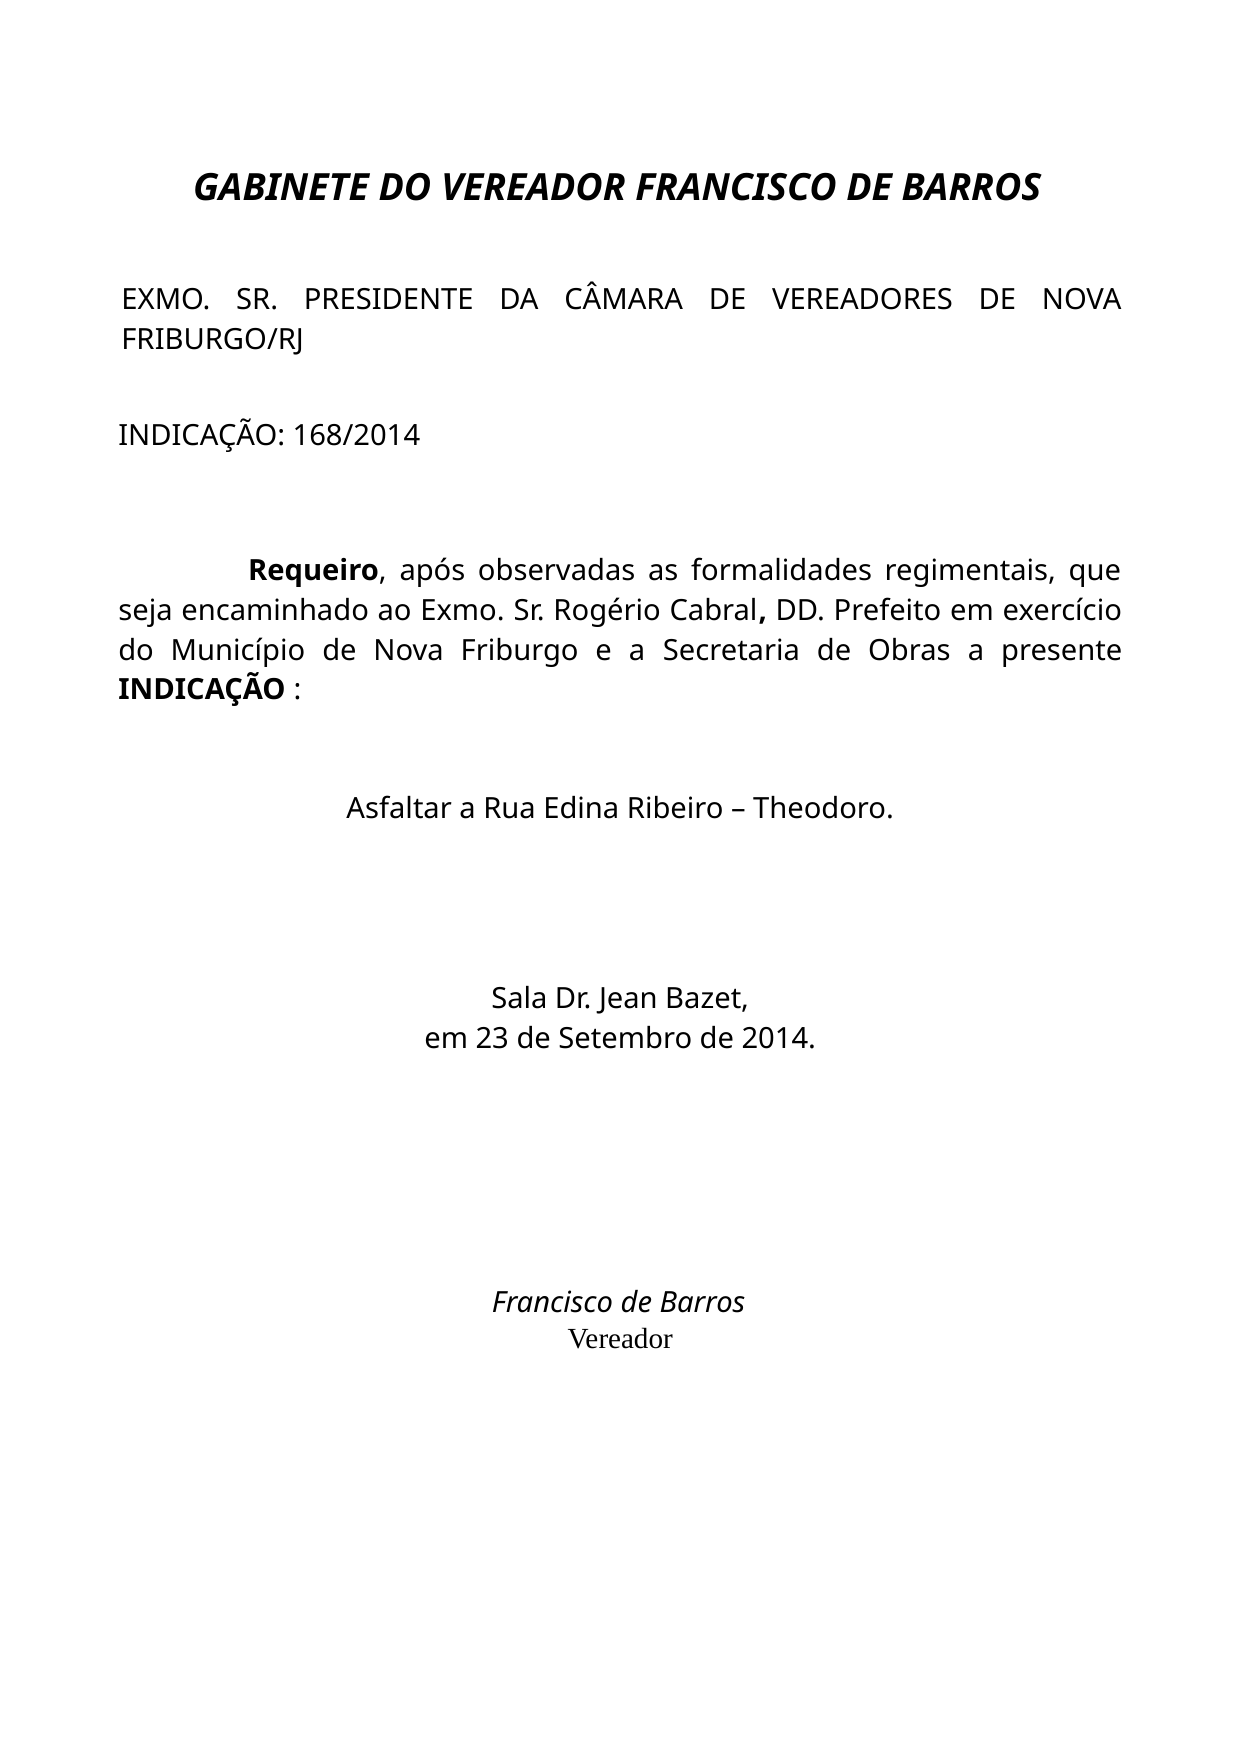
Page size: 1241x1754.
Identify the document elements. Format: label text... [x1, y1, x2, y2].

text Francisco de Barros [118, 1281, 1122, 1321]
text EXMO. SR. PRESIDENTE DA CÂMARA DE VEREADORES DE NOVA FRIBURGO/RJ [121, 279, 1122, 358]
text Sala Dr. Jean Bazet, [118, 978, 1122, 1017]
text Vereador [118, 1321, 1122, 1354]
text Requeiro, após observadas as formalidades regimentais, que seja encaminhado ao Exmo. Sr. Rogério Cabral, DD. Prefeito em exercício do Município de Nova Friburgo e a Secretaria de Obras a presente INDICAÇÃO : [118, 549, 1122, 708]
text INDICAÇÃO: 168/2014 [118, 414, 1122, 454]
text GABINETE DO VEREADOR FRANCISCO DE BARROS [117, 160, 1122, 211]
text em 23 de Setembro de 2014. [118, 1017, 1122, 1057]
text Asfaltar a Rua Edina Ribeiro – Theodoro. [118, 788, 1122, 827]
